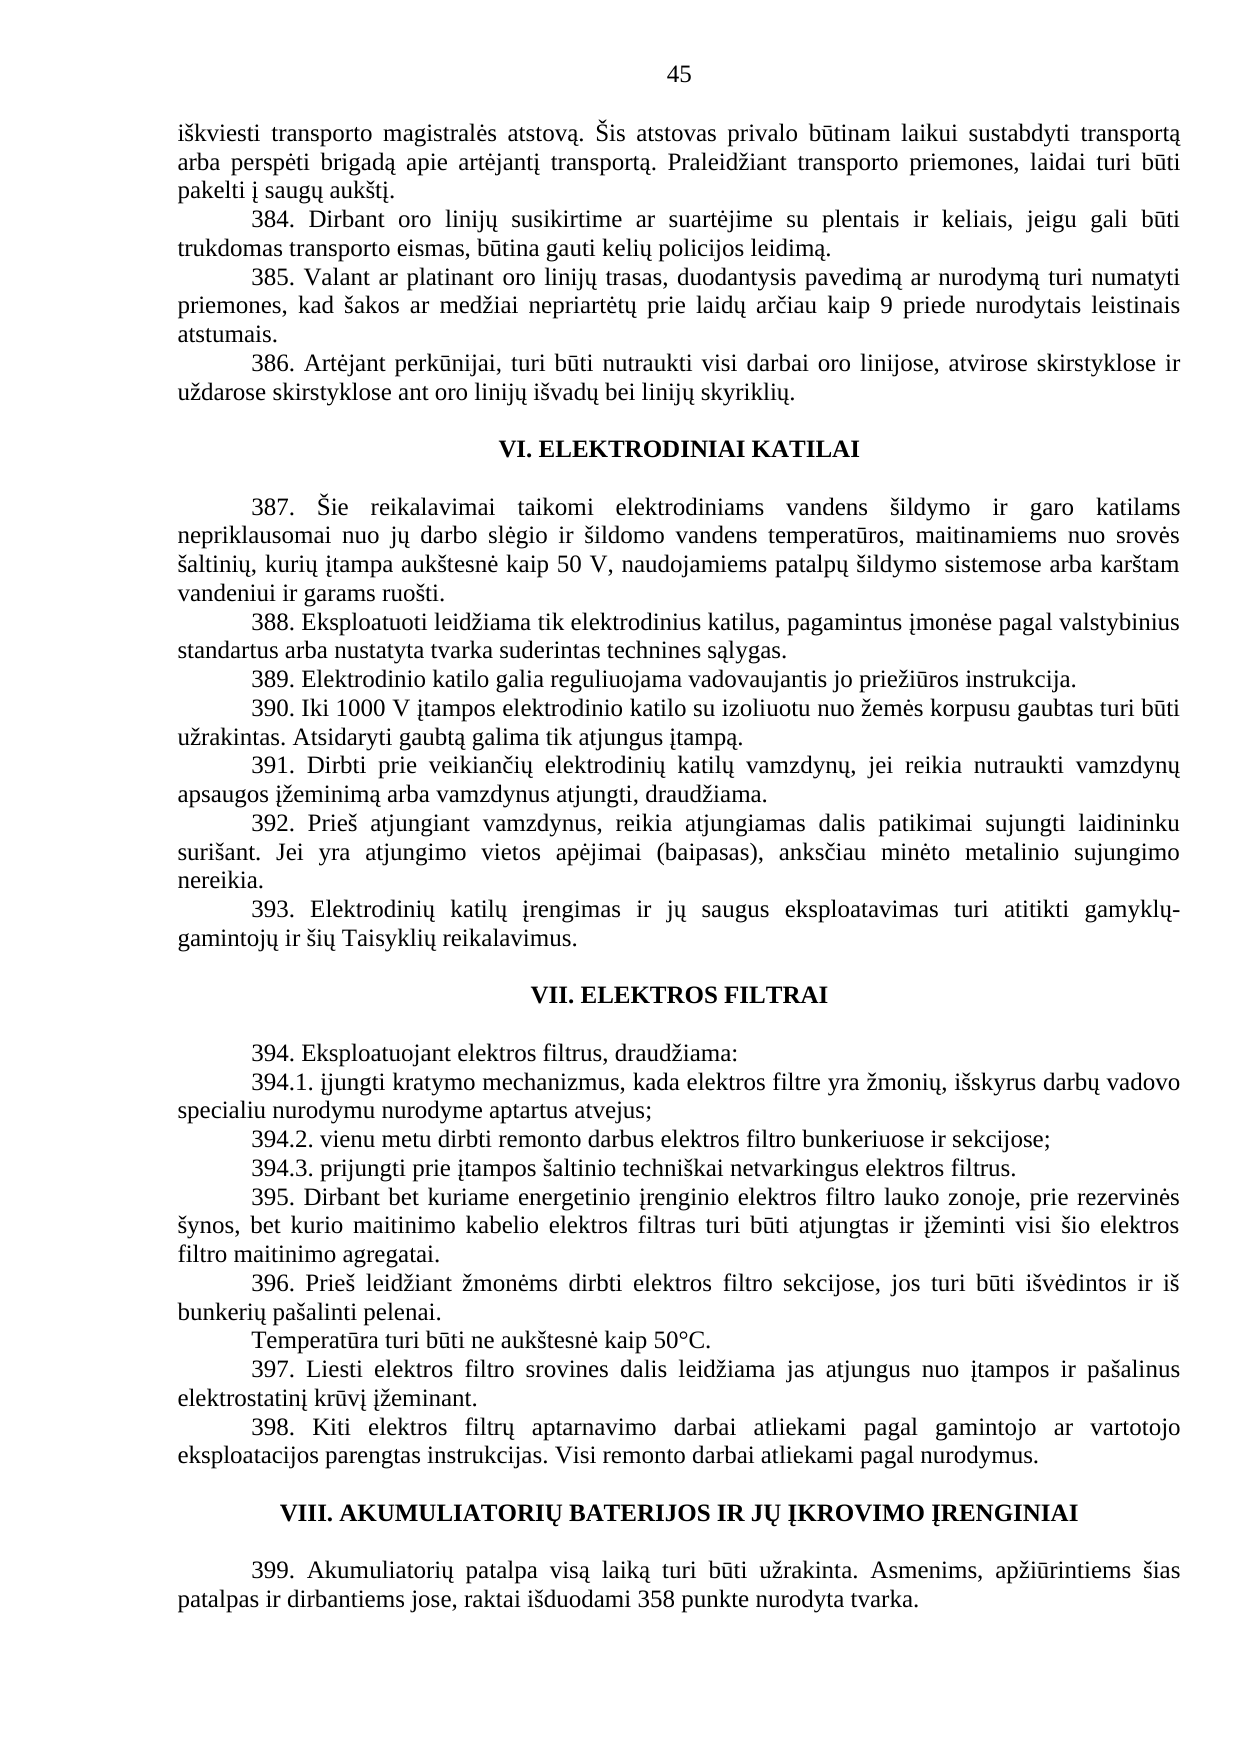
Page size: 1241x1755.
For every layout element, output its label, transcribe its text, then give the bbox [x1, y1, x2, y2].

text 391. Dirbti prie veikiančių elektrodinių katilų vamzdynų, jei reikia nutraukti vamzdynų apsaugos įžeminimą arba vamzdynus atjungti, draudžiama. [177, 751, 1181, 808]
text VII. ELEKTROS FILTRAI [177, 981, 1181, 1009]
text 389. Elektrodinio katilo galia reguliuojama vadovaujantis jo priežiūros instrukcija. [177, 664, 1181, 693]
text 386. Artėjant perkūnijai, turi būti nutraukti visi darbai oro linijose, atvirose skirstyklose ir uždarose skirstyklose ant oro linijų išvadų bei linijų skyriklių. [177, 348, 1181, 406]
text 394.1. įjungti kratymo mechanizmus, kada elektros filtre yra žmonių, išskyrus darbų vadovo specialiu nurodymu nurodyme aptartus atvejus; [177, 1067, 1181, 1124]
text 390. Iki 1000 V įtampos elektrodinio katilo su izoliuotu nuo žemės korpusu gaubtas turi būti užrakintas. Atsidaryti gaubtą galima tik atjungus įtampą. [177, 693, 1181, 751]
text 392. Prieš atjungiant vamzdynus, reikia atjungiamas dalis patikimai sujungti laidininku surišant. Jei yra atjungimo vietos apėjimai (baipasas), anksčiau minėto metalinio sujungimo nereikia. [177, 808, 1181, 894]
text 393. Elektrodinių katilų įrengimas ir jų saugus eksploatavimas turi atitikti gamyklų-gamintojų ir šių Taisyklių reikalavimus. [177, 894, 1181, 952]
text 397. Liesti elektros filtro srovines dalis leidžiama jas atjungus nuo įtampos ir pašalinus elektrostatinį krūvį įžeminant. [177, 1354, 1181, 1412]
text 398. Kiti elektros filtrų aptarnavimo darbai atliekami pagal gamintojo ar vartotojo eksploatacijos parengtas instrukcijas. Visi remonto darbai atliekami pagal nurodymus. [177, 1412, 1181, 1469]
text 387. Šie reikalavimai taikomi elektrodiniams vandens šildymo ir garo katilams nepriklausomai nuo jų darbo slėgio ir šildomo vandens temperatūros, maitinamiems nuo srovės šaltinių, kurių įtampa aukštesnė kaip 50 V, naudojamiems patalpų šildymo sistemose arba karštam vandeniui ir garams ruošti. [177, 492, 1181, 607]
text 394.2. vienu metu dirbti remonto darbus elektros filtro bunkeriuose ir sekcijose; [177, 1124, 1181, 1153]
text 396. Prieš leidžiant žmonėms dirbti elektros filtro sekcijose, jos turi būti išvėdintos ir iš bunkerių pašalinti pelenai. [177, 1268, 1181, 1326]
text 394. Eksploatuojant elektros filtrus, draudžiama: [177, 1038, 1181, 1067]
text VI. ELEKTRODINIAI KATILAI [177, 434, 1181, 463]
text 384. Dirbant oro linijų susikirtime ar suartėjime su plentais ir keliais, jeigu gali būti trukdomas transporto eismas, būtina gauti kelių policijos leidimą. [177, 204, 1181, 262]
text Temperatūra turi būti ne aukštesnė kaip 50°C. [177, 1326, 1181, 1354]
text VIII. AKUMULIATORIŲ BATERIJOS IR JŲ ĮKROVIMO ĮRENGINIAI [177, 1498, 1181, 1527]
text iškviesti transporto magistralės atstovą. Šis atstovas privalo būtinam laikui sustabdyti transportą arba perspėti brigadą apie artėjantį transportą. Praleidžiant transporto priemones, laidai turi būti pakelti į saugų aukštį. [177, 118, 1181, 204]
text 388. Eksploatuoti leidžiama tik elektrodinius katilus, pagamintus įmonėse pagal valstybinius standartus arba nustatyta tvarka suderintas technines sąlygas. [177, 607, 1181, 664]
text 395. Dirbant bet kuriame energetinio įrenginio elektros filtro lauko zonoje, prie rezervinės šynos, bet kurio maitinimo kabelio elektros filtras turi būti atjungtas ir įžeminti visi šio elektros filtro maitinimo agregatai. [177, 1182, 1181, 1268]
text 385. Valant ar platinant oro linijų trasas, duodantysis pavedimą ar nurodymą turi numatyti priemones, kad šakos ar medžiai nepriartėtų prie laidų arčiau kaip 9 priede nurodytais leistinais atstumais. [177, 262, 1181, 348]
text 394.3. prijungti prie įtampos šaltinio techniškai netvarkingus elektros filtrus. [177, 1153, 1181, 1182]
text 399. Akumuliatorių patalpa visą laiką turi būti užrakinta. Asmenims, apžiūrintiems šias patalpas ir dirbantiems jose, raktai išduodami 358 punkte nurodyta tvarka. [177, 1556, 1181, 1613]
